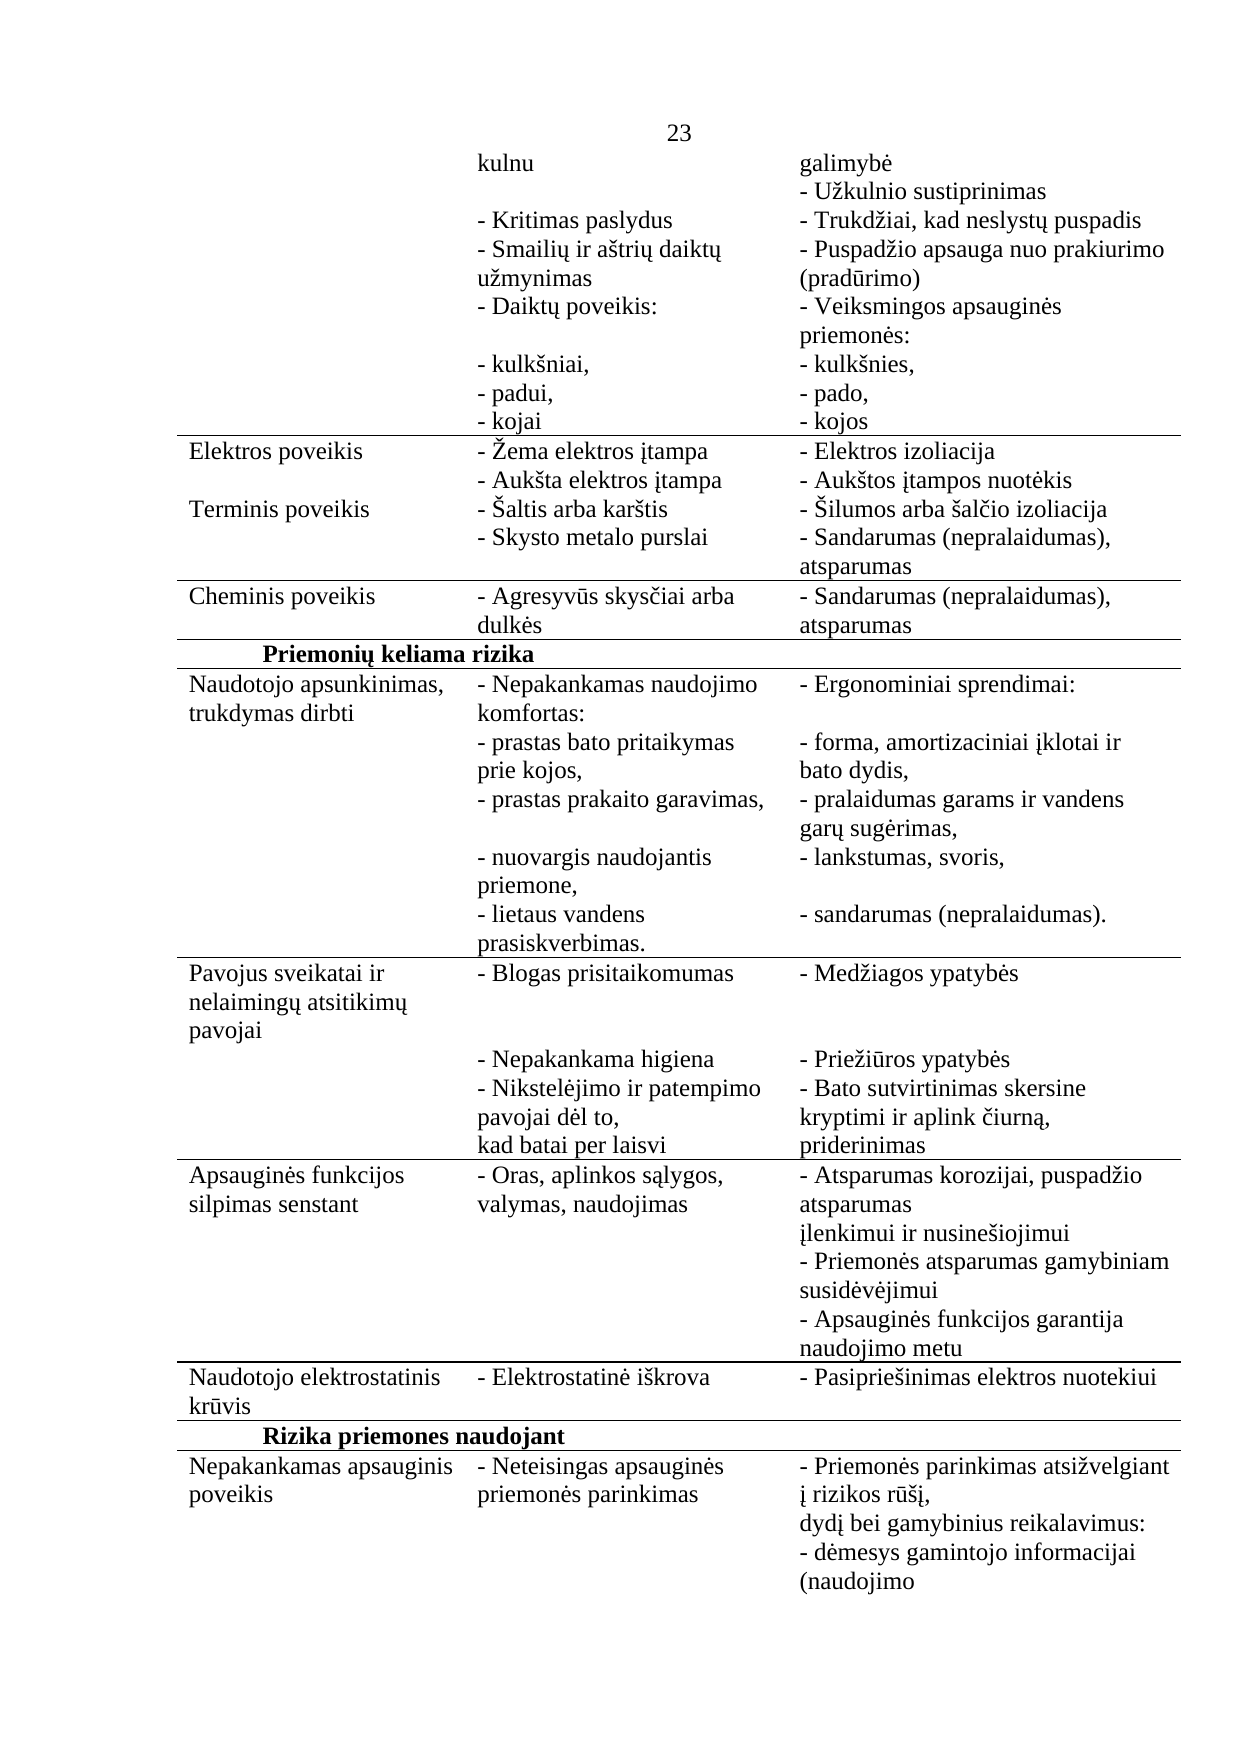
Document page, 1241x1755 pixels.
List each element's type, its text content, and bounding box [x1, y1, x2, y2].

table_cell - Šaltis arba karštis [466, 494, 788, 522]
table_cell Apsauginės funkcijos silpimas senstant [177, 1160, 466, 1218]
table_cell - kulkšnies, [788, 349, 1181, 378]
table_cell [177, 465, 466, 494]
table_cell - forma, amortizaciniai įklotai ir bato dydis, [788, 727, 1181, 784]
table_cell - kojai [466, 406, 788, 435]
table_cell - Smailių ir aštrių daiktų užmynimas [466, 234, 788, 291]
table_cell - Užkulnio sustiprinimas [788, 176, 1181, 205]
table_cell - Blogas prisitaikomumas [466, 958, 788, 1044]
table_cell - Priežiūros ypatybės [788, 1044, 1181, 1073]
table_cell - Nepakankama higiena [466, 1044, 788, 1073]
table_cell - Sandarumas (nepralaidumas), atsparumas [788, 581, 1181, 638]
table_cell - prastas bato pritaikymas prie kojos, [466, 727, 788, 784]
table_cell Cheminis poveikis [177, 581, 466, 638]
table_cell [177, 899, 466, 957]
table_cell [177, 378, 466, 406]
table_cell Naudotojo elektrostatinis krūvis [177, 1363, 466, 1420]
table_cell [177, 176, 466, 205]
table_cell - kojos [788, 406, 1181, 435]
table_cell [177, 842, 466, 899]
table_cell [177, 291, 466, 349]
table_cell [177, 784, 466, 842]
table_cell Priemonių keliama rizika [177, 640, 1181, 668]
table_cell [177, 1508, 466, 1537]
table_cell [177, 1073, 466, 1130]
table_cell Naudotojo apsunkinimas, trukdymas dirbti [177, 669, 466, 727]
table_cell įlenkimui ir nusinešiojimui [788, 1218, 1181, 1246]
table_cell - Elektrostatinė iškrova [466, 1363, 788, 1420]
table_cell - Nepakankamas naudojimo komfortas: [466, 669, 788, 727]
table_cell - sandarumas (nepralaidumas). [788, 899, 1181, 957]
table_cell - Atsparumas korozijai, puspadžio atsparumas [788, 1160, 1181, 1218]
table_cell Terminis poveikis [177, 494, 466, 522]
table_cell [466, 1218, 788, 1246]
table_cell [177, 1218, 466, 1246]
table_cell [177, 205, 466, 234]
table_cell - Oras, aplinkos sąlygos, valymas, naudojimas [466, 1160, 788, 1218]
table_cell - lietaus vandens prasiskverbimas. [466, 899, 788, 957]
table_cell - pralaidumas garams ir vandens garų sugėrimas, [788, 784, 1181, 842]
table_cell [466, 1246, 788, 1304]
table_cell - prastas prakaito garavimas, [466, 784, 788, 842]
table_cell [177, 234, 466, 291]
table_cell Elektros poveikis [177, 436, 466, 465]
table_cell [177, 349, 466, 378]
table_cell - Agresyvūs skysčiai arba dulkės [466, 581, 788, 638]
table_cell - kulkšniai, [466, 349, 788, 378]
table_cell - Skysto metalo purslai [466, 523, 788, 580]
table_cell [177, 1246, 466, 1304]
table_cell - Daiktų poveikis: [466, 291, 788, 349]
table_cell - Trukdžiai, kad neslystų puspadis [788, 205, 1181, 234]
table_cell - Aukštos įtampos nuotėkis [788, 465, 1181, 494]
table_cell - Medžiagos ypatybės [788, 958, 1181, 1044]
table_cell - Priemonės atsparumas gamybiniam susidėvėjimui [788, 1246, 1181, 1304]
table_cell [466, 1537, 788, 1594]
table_cell [177, 1044, 466, 1073]
table_cell [177, 1130, 466, 1159]
table_cell - Apsauginės funkcijos garantija naudojimo metu [788, 1304, 1181, 1361]
table_cell - padui, [466, 378, 788, 406]
table_cell Nepakankamas apsauginis poveikis [177, 1451, 466, 1508]
table_cell [177, 406, 466, 435]
table_cell dydį bei gamybinius reikalavimus: [788, 1508, 1181, 1537]
table_cell [177, 523, 466, 580]
table_cell - pado, [788, 378, 1181, 406]
table_cell kad batai per laisvi [466, 1130, 788, 1159]
table_cell - nuovargis naudojantis priemone, [466, 842, 788, 899]
table_cell - Nikstelėjimo ir patempimo pavojai dėl to, [466, 1073, 788, 1130]
table_cell - Elektros izoliacija [788, 436, 1181, 465]
table_cell [177, 148, 466, 176]
table_cell [466, 1304, 788, 1361]
table_cell - lankstumas, svoris, [788, 842, 1181, 899]
table_cell - Pasipriešinimas elektros nuotekiui [788, 1363, 1181, 1420]
table_cell [177, 1537, 466, 1594]
table_cell kulnu [466, 148, 788, 176]
table_cell - Žema elektros įtampa [466, 436, 788, 465]
table_cell - Aukšta elektros įtampa [466, 465, 788, 494]
table_cell [177, 727, 466, 784]
table_cell [177, 1304, 466, 1361]
table_cell [466, 1508, 788, 1537]
table_cell - Kritimas paslydus [466, 205, 788, 234]
table_cell - Bato sutvirtinimas skersine kryptimi ir aplink čiurną, [788, 1073, 1181, 1130]
table_cell galimybė [788, 148, 1181, 176]
table_cell - dėmesys gamintojo informacijai (naudojimo [788, 1537, 1181, 1594]
table_cell - Ergonominiai sprendimai: [788, 669, 1181, 727]
table_cell Pavojus sveikatai ir nelaimingų atsitikimų pavojai [177, 958, 466, 1044]
table_cell - Puspadžio apsauga nuo prakiurimo (pradūrimo) [788, 234, 1181, 291]
table_cell Rizika priemones naudojant [177, 1421, 1181, 1450]
table_cell [466, 176, 788, 205]
table_cell - Šilumos arba šalčio izoliacija [788, 494, 1181, 522]
table_cell - Neteisingas apsauginės priemonės parinkimas [466, 1451, 788, 1508]
table_cell - Veiksmingos apsauginės priemonės: [788, 291, 1181, 349]
table_cell - Sandarumas (nepralaidumas), atsparumas [788, 523, 1181, 580]
table_cell priderinimas [788, 1130, 1181, 1159]
table_cell - Priemonės parinkimas atsižvelgiant į rizikos rūšį, [788, 1451, 1181, 1508]
